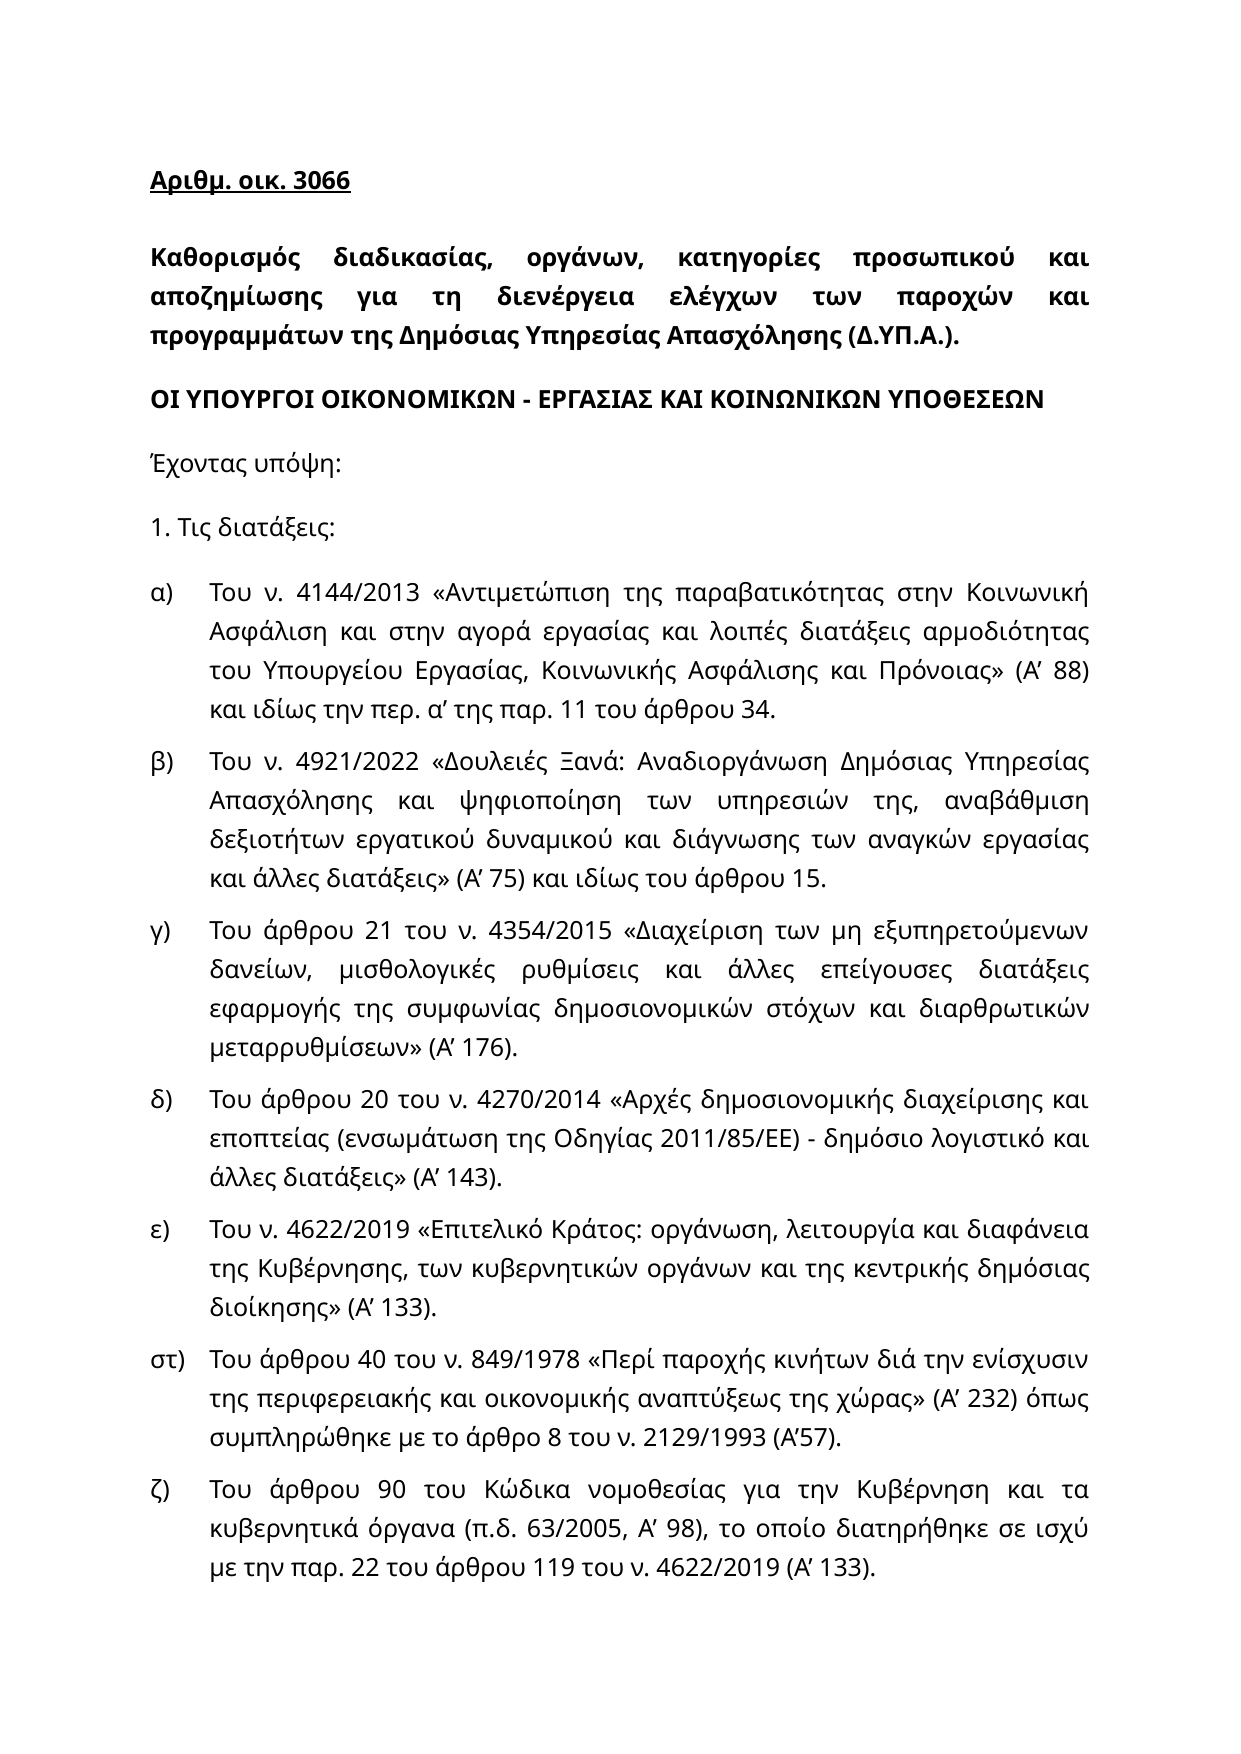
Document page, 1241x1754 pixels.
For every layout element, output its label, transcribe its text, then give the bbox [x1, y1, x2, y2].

text ΟΙ ΥΠΟΥΡΓΟΙ ΟΙΚΟΝΟΜΙΚΩΝ - ΕΡΓΑΣΙΑΣ ΚΑΙ ΚΟΙΝΩΝΙΚΩΝ ΥΠΟΘΕΣΕΩΝ [150, 382, 1090, 416]
list δ) Του άρθρου 20 του ν. 4270/2014 «Αρχές δημοσιονομικής διαχείρισης και εποπτείας (ενσωμάτωση της Οδηγίας 2011/85/ΕΕ) - δημόσιο λογιστικό και άλλες διατάξεις» (Α’ 143). [150, 1082, 1090, 1194]
text 1. Τις διατάξεις: [150, 510, 1090, 544]
list ζ) Του άρθρου 90 του Κώδικα νομοθεσίας για την Κυβέρνηση και τα κυβερνητικά όργανα (π.δ. 63/2005, Α’ 98), το οποίο διατηρήθηκε σε ισχύ με την παρ. 22 του άρθρου 119 του ν. 4622/2019 (Α’ 133). [150, 1472, 1090, 1584]
text Έχοντας υπόψη: [150, 446, 1090, 480]
list γ) Του άρθρου 21 του ν. 4354/2015 «Διαχείριση των μη εξυπηρετούμενων δανείων, μισθολογικές ρυθμίσεις και άλλες επείγουσες διατάξεις εφαρμογής της συμφωνίας δημοσιονομικών στόχων και διαρθρωτικών μεταρρυθμίσεων» (Α’ 176). [150, 912, 1090, 1064]
title Αριθμ. οικ. 3066 [150, 162, 1090, 197]
list α) Του ν. 4144/2013 «Αντιμετώπιση της παραβατικότητας στην Κοινωνική Ασφάλιση και στην αγορά εργασίας και λοιπές διατάξεις αρμοδιότητας του Υπουργείου Εργασίας, Κοινωνικής Ασφάλισης και Πρόνοιας» (Α’ 88) και ιδίως την περ. α’ της παρ. 11 του άρθρου 34. [150, 574, 1090, 726]
text Καθορισμός διαδικασίας, οργάνων, κατηγορίες προσωπικού και αποζημίωσης για τη διενέργεια ελέγχων των παροχών και προγραμμάτων της Δημόσιας Υπηρεσίας Απασχόλησης (Δ.ΥΠ.Α.). [150, 239, 1090, 352]
list β) Του ν. 4921/2022 «Δουλειές Ξανά: Αναδιοργάνωση Δημόσιας Υπηρεσίας Απασχόλησης και ψηφιοποίηση των υπηρεσιών της, αναβάθμιση δεξιοτήτων εργατικού δυναμικού και διάγνωσης των αναγκών εργασίας και άλλες διατάξεις» (Α’ 75) και ιδίως του άρθρου 15. [150, 743, 1090, 895]
list στ) Του άρθρου 40 του ν. 849/1978 «Περί παροχής κινήτων διά την ενίσχυσιν της περιφερειακής και οικονομικής αναπτύξεως της χώρας» (Α’ 232) όπως συμπληρώθηκε με το άρθρο 8 του ν. 2129/1993 (Α’57). [150, 1342, 1090, 1454]
list ε) Του ν. 4622/2019 «Επιτελικό Κράτος: οργάνωση, λειτουργία και διαφάνεια της Κυβέρνησης, των κυβερνητικών οργάνων και της κεντρικής δημόσιας διοίκησης» (Α’ 133). [150, 1212, 1090, 1324]
